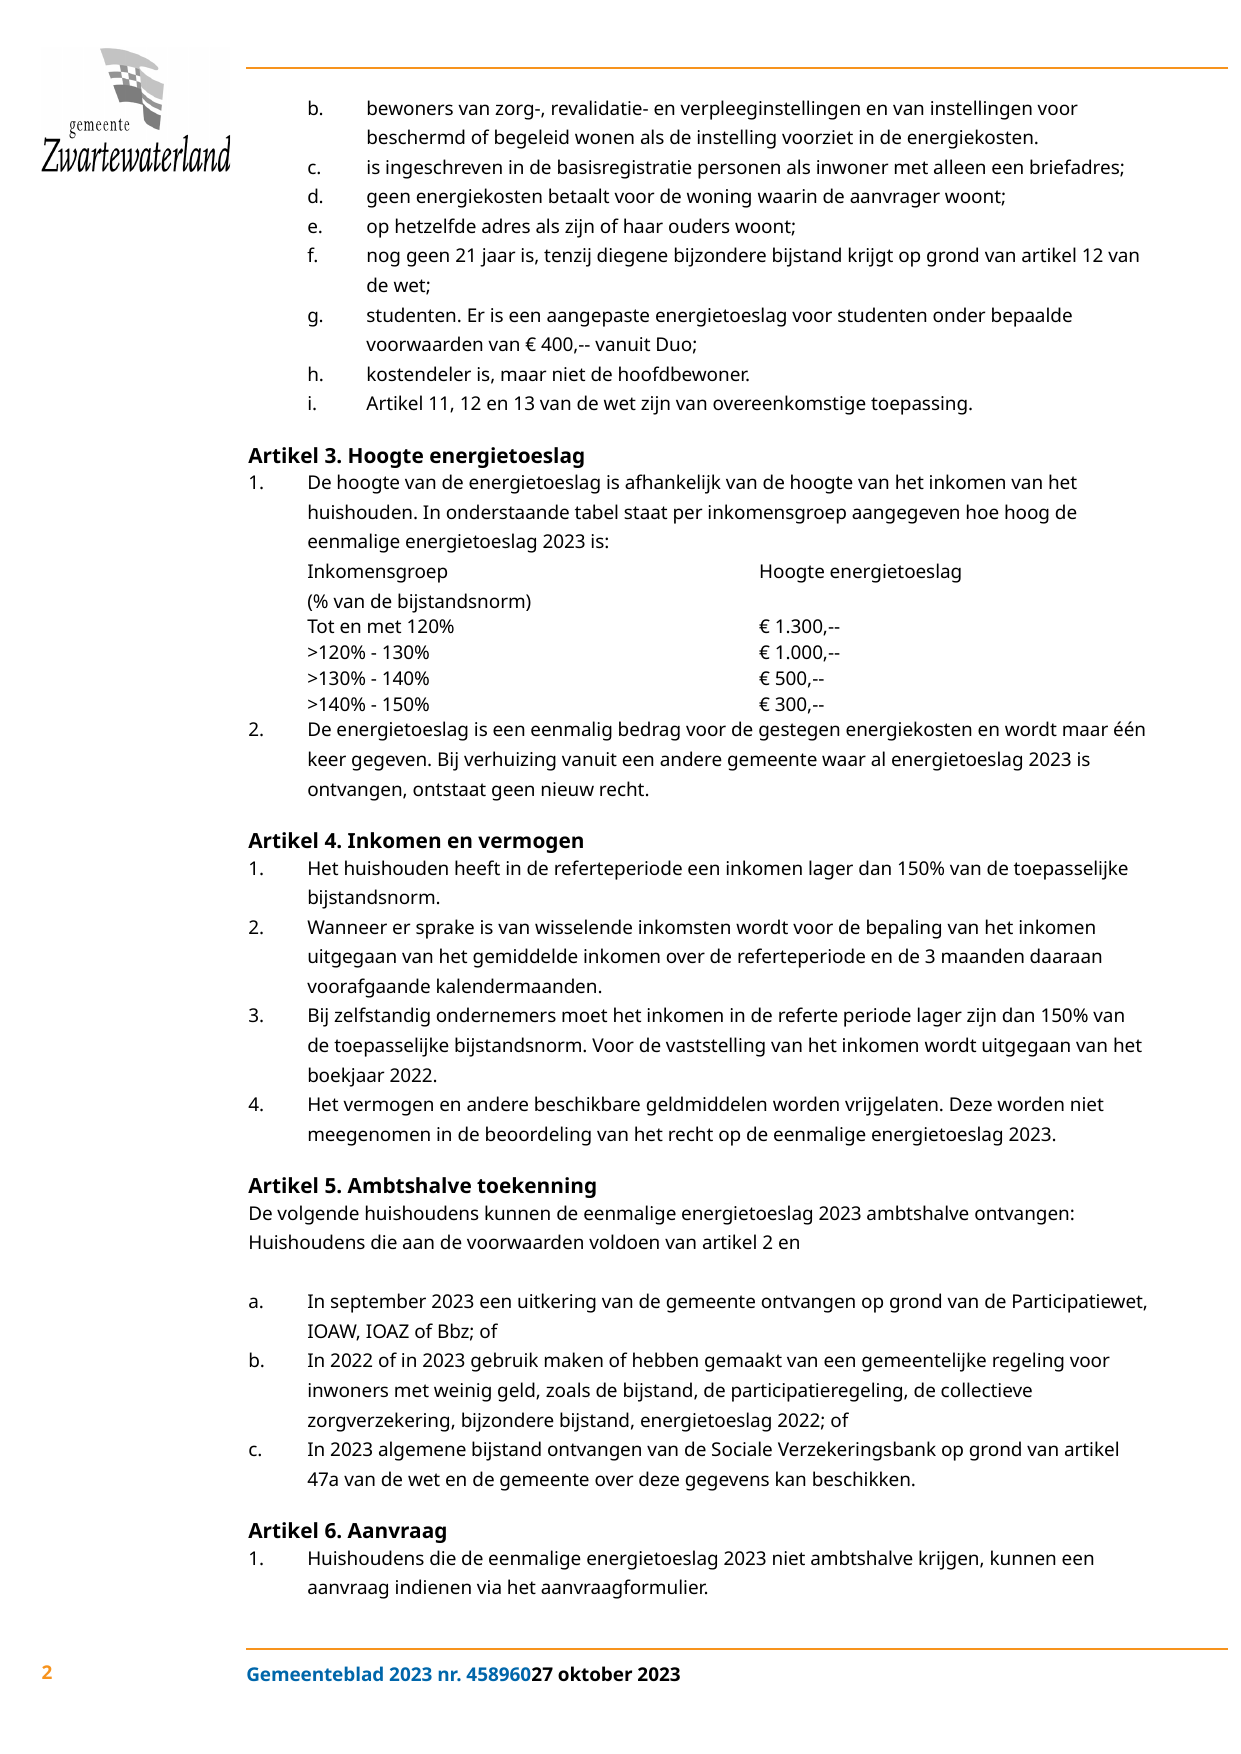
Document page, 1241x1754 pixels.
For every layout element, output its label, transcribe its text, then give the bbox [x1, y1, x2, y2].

list studenten. Er is een aangepaste energietoeslag voor studenten onder bepaalde voorwaarden van € 400,-- vanuit Duo; [307, 302, 1152, 357]
list Wanneer er sprake is van wisselende inkomsten wordt voor de bepaling van het inkomen uitgegaan van het gemiddelde inkomen over de referteperiode en de 3 maanden daaraan voorafgaande kalendermaanden. [248, 914, 1152, 999]
list nog geen 21 jaar is, tenzij diegene bijzondere bijstand krijgt op grond van artikel 12 van de wet; [307, 243, 1152, 298]
list is ingeschreven in de basisregistratie personen als inwoner met alleen een briefadres; [307, 154, 1152, 180]
list In 2022 of in 2023 gebruik maken of hebben gemaakt van een gemeentelijke regeling voor inwoners met weinig geld, zoals de bijstand, de participatieregeling, de collectieve zorgverzekering, bijzondere bijstand, energietoeslag 2022; of [248, 1348, 1152, 1433]
list In september 2023 een uitkering van de gemeente ontvangen op grond van de Participatiewet, IOAW, IOAZ of Bbz; of [248, 1288, 1152, 1344]
list Artikel 11, 12 en 13 van de wet zijn van overeenkomstige toepassing. [307, 391, 1152, 416]
table_cell € 1.300,-- [759, 614, 1211, 639]
list Het huishouden heeft in de referteperiode een inkomen lager dan 150% van de toepasselijke bijstandsnorm. [248, 855, 1152, 910]
list geen energiekosten betaalt voor de woning waarin de aanvrager woont; [307, 183, 1152, 209]
text Artikel 3. Hoogte energietoeslag [248, 441, 1152, 469]
list Bij zelfstandig ondernemers moet het inkomen in de referte periode lager zijn dan 150% van de toepasselijke bijstandsnorm. Voor de vaststelling van het inkomen wordt uitgegaan van het boekjaar 2022. [248, 1003, 1152, 1087]
text De volgende huishoudens kunnen de eenmalige energietoeslag 2023 ambtshalve ontvangen: [248, 1200, 1152, 1226]
table_cell € 500,-- [759, 665, 1211, 691]
list kostendeler is, maar niet de hoofdbewoner. [307, 361, 1152, 387]
text Artikel 6. Aanvraag [248, 1516, 1152, 1545]
list De hoogte van de energietoeslag is afhankelijk van de hoogte van het inkomen van het huishouden. In onderstaande tabel staat per inkomensgroep aangegeven hoe hoog de eenmalige energietoeslag 2023 is: [248, 469, 1152, 554]
table_header Hoogte energietoeslag [759, 558, 1211, 614]
text Artikel 4. Inkomen en vermogen [248, 826, 1152, 855]
table_cell >120% - 130% [307, 639, 759, 665]
table_cell € 1.000,-- [759, 639, 1211, 665]
table_cell >140% - 150% [307, 691, 759, 717]
list De energietoeslag is een eenmalig bedrag voor de gestegen energiekosten en wordt maar één keer gegeven. Bij verhuizing vanuit een andere gemeente waar al energietoeslag 2023 is ontvangen, ontstaat geen nieuw recht. [248, 717, 1152, 802]
list Huishoudens die de eenmalige energietoeslag 2023 niet ambtshalve krijgen, kunnen een aanvraag indienen via het aanvraagformulier. [248, 1545, 1152, 1600]
table_cell € 300,-- [759, 691, 1211, 717]
text Huishoudens die aan de voorwaarden voldoen van artikel 2 en [248, 1229, 1152, 1255]
picture [41, 47, 231, 172]
list In 2023 algemene bijstand ontvangen van de Sociale Verzekeringsbank op grond van artikel 47a van de wet en de gemeente over deze gegevens kan beschikken. [248, 1436, 1152, 1492]
list Het vermogen en andere beschikbare geldmiddelen worden vrijgelaten. Deze worden niet meegenomen in de beoordeling van het recht op de eenmalige energietoeslag 2023. [248, 1091, 1152, 1147]
table_cell >130% - 140% [307, 665, 759, 691]
list bewoners van zorg-, revalidatie- en verpleeginstellingen en van instellingen voor beschermd of begeleid wonen als de instelling voorziet in de energiekosten. [307, 95, 1152, 150]
text Artikel 5. Ambtshalve toekenning [248, 1171, 1152, 1200]
list op hetzelfde adres als zijn of haar ouders woont; [307, 213, 1152, 239]
table_cell Tot en met 120% [307, 614, 759, 639]
table_header Inkomensgroep (% van de bijstandsnorm) [307, 558, 759, 614]
